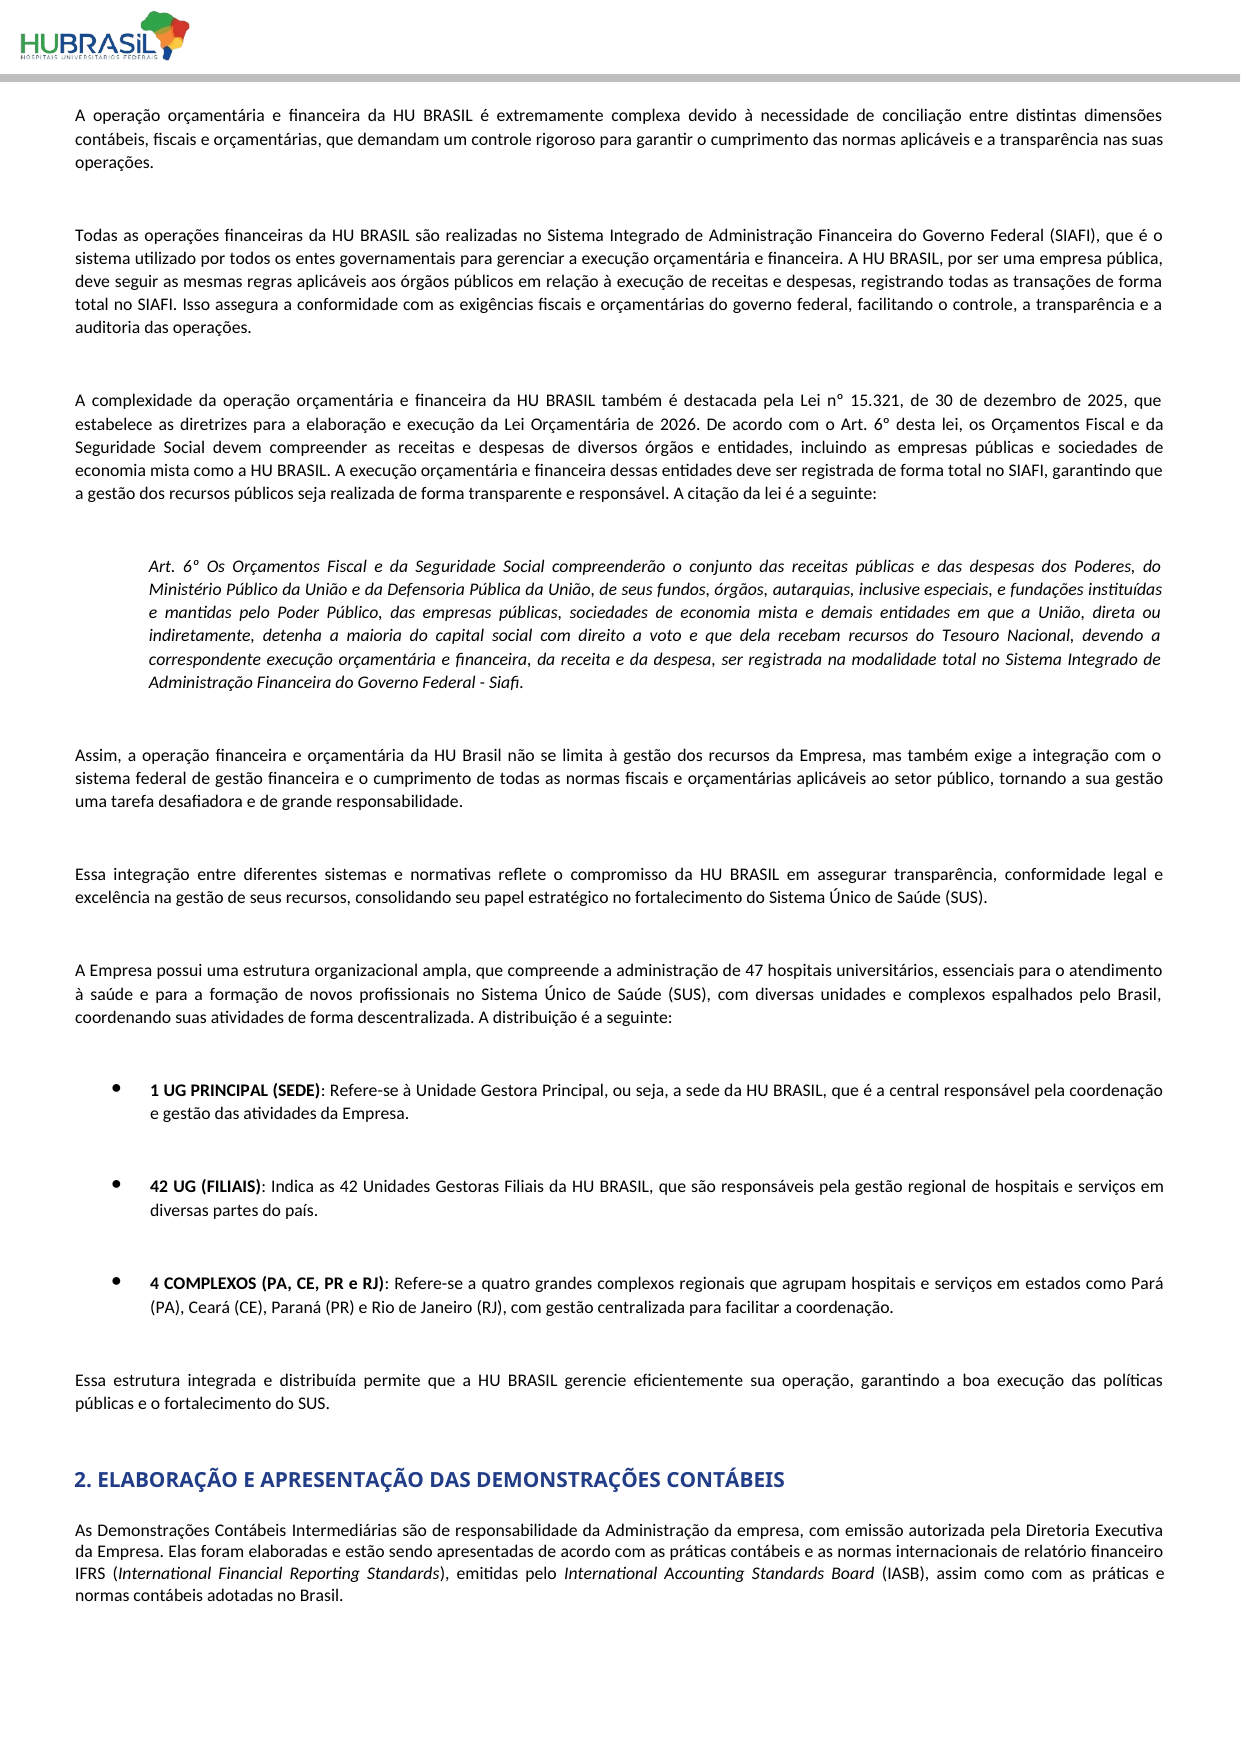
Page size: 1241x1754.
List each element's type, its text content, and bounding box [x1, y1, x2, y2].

text Todas as operações financeiras da HU BRASIL são realizadas no Sistema Integrado de Administração Financeira do Governo Federal (SIAFI), que é o sistema utilizado por todos os entes governamentais para gerenciar a execução orçamentária e financeira. A HU BRASIL, por ser uma empresa pública, deve seguir as mesmas regras aplicáveis aos órgãos públicos em relação à execução de receitas e despesas, registrando todas as transações de forma total no SIAFI. Isso assegura a conformidade com as exigências fiscais e orçamentárias do governo federal, facilitando o controle, a transparência e a auditoria das operações. [75, 224, 1165, 338]
list 1 UG PRINCIPAL (SEDE): Refere-se à Unidade Gestora Principal, ou seja, a sede da HU BRASIL, que é a central responsável pela coordenação e gestão das atividades da Empresa. [112, 1079, 1165, 1124]
text As Demonstrações Contábeis Intermediárias são de responsabilidade da Administração da empresa, com emissão autorizada pela Diretoria Executiva da Empresa. Elas foram elaboradas e estão sendo apresentadas de acordo com as práticas contábeis e as normas internacionais de relatório financeiro IFRS (International Financial Reporting Standards), emitidas pelo International Accounting Standards Board (IASB), assim como com as práticas e normas contábeis adotadas no Brasil. [75, 1519, 1165, 1606]
text A operação orçamentária e financeira da HU BRASIL é extremamente complexa devido à necessidade de conciliação entre distintas dimensões contábeis, fiscais e orçamentárias, que demandam um controle rigoroso para garantir o cumprimento das normas aplicáveis e a transparência nas suas operações. [75, 104, 1165, 172]
text A complexidade da operação orçamentária e financeira da HU BRASIL também é destacada pela Lei nº 15.321, de 30 de dezembro de 2025, que estabelece as diretrizes para a elaboração e execução da Lei Orçamentária de 2026. De acordo com o Art. 6º desta lei, os Orçamentos Fiscal e da Seguridade Social devem compreender as receitas e despesas de diversos órgãos e entidades, incluindo as empresas públicas e sociedades de economia mista como a HU BRASIL. A execução orçamentária e financeira dessas entidades deve ser registrada de forma total no SIAFI, garantindo que a gestão dos recursos públicos seja realizada de forma transparente e responsável. A citação da lei é a seguinte: [75, 389, 1165, 504]
list 42 UG (FILIAIS): Indica as 42 Unidades Gestoras Filiais da HU BRASIL, que são responsáveis pela gestão regional de hospitais e serviços em diversas partes do país. [112, 1176, 1165, 1221]
text Assim, a operação financeira e orçamentária da HU Brasil não se limita à gestão dos recursos da Empresa, mas também exige a integração com o sistema federal de gestão financeira e o cumprimento de todas as normas fiscais e orçamentárias aplicáveis ao setor público, tornando a sua gestão uma tarefa desafiadora e de grande responsabilidade. [75, 744, 1165, 812]
text Art. 6º Os Orçamentos Fiscal e da Seguridade Social compreenderão o conjunto das receitas públicas e das despesas dos Poderes, do Ministério Público da União e da Defensoria Pública da União, de seus fundos, órgãos, autarquias, inclusive especiais, e fundações instituídas e mantidas pelo Poder Público, das empresas públicas, sociedades de economia mista e demais entidades em que a União, direta ou indiretamente, detenha a maioria do capital social com direito a voto e que dela recebam recursos do Tesouro Nacional, devendo a correspondente execução orçamentária e financeira, da receita e da despesa, ser registrada na modalidade total no Sistema Integrado de Administração Financeira do Governo Federal - Siafi. [149, 555, 1165, 692]
list ELABORAÇÃO E APRESENTAÇÃO DAS DEMONSTRAÇÕES CONTÁBEIS [74, 1465, 1165, 1494]
text A Empresa possui uma estrutura organizacional ampla, que compreende a administração de 47 hospitais universitários, essenciais para o atendimento à saúde e para a formação de novos profissionais no Sistema Único de Saúde (SUS), com diversas unidades e complexos espalhados pelo Brasil, coordenando suas atividades de forma descentralizada. A distribuição é a seguinte: [75, 959, 1165, 1027]
text Essa integração entre diferentes sistemas e normativas reflete o compromisso da HU BRASIL em assegurar transparência, conformidade legal e excelência na gestão de seus recursos, consolidando seu papel estratégico no fortalecimento do Sistema Único de Saúde (SUS). [75, 863, 1165, 908]
text Essa estrutura integrada e distribuída permite que a HU BRASIL gerencie eficientemente sua operação, garantindo a boa execução das políticas públicas e o fortalecimento do SUS. [75, 1369, 1165, 1414]
list 4 COMPLEXOS (PA, CE, PR e RJ): Refere-se a quatro grandes complexos regionais que agrupam hospitais e serviços em estados como Pará (PA), Ceará (CE), Paraná (PR) e Rio de Janeiro (RJ), com gestão centralizada para facilitar a coordenação. [112, 1272, 1165, 1318]
